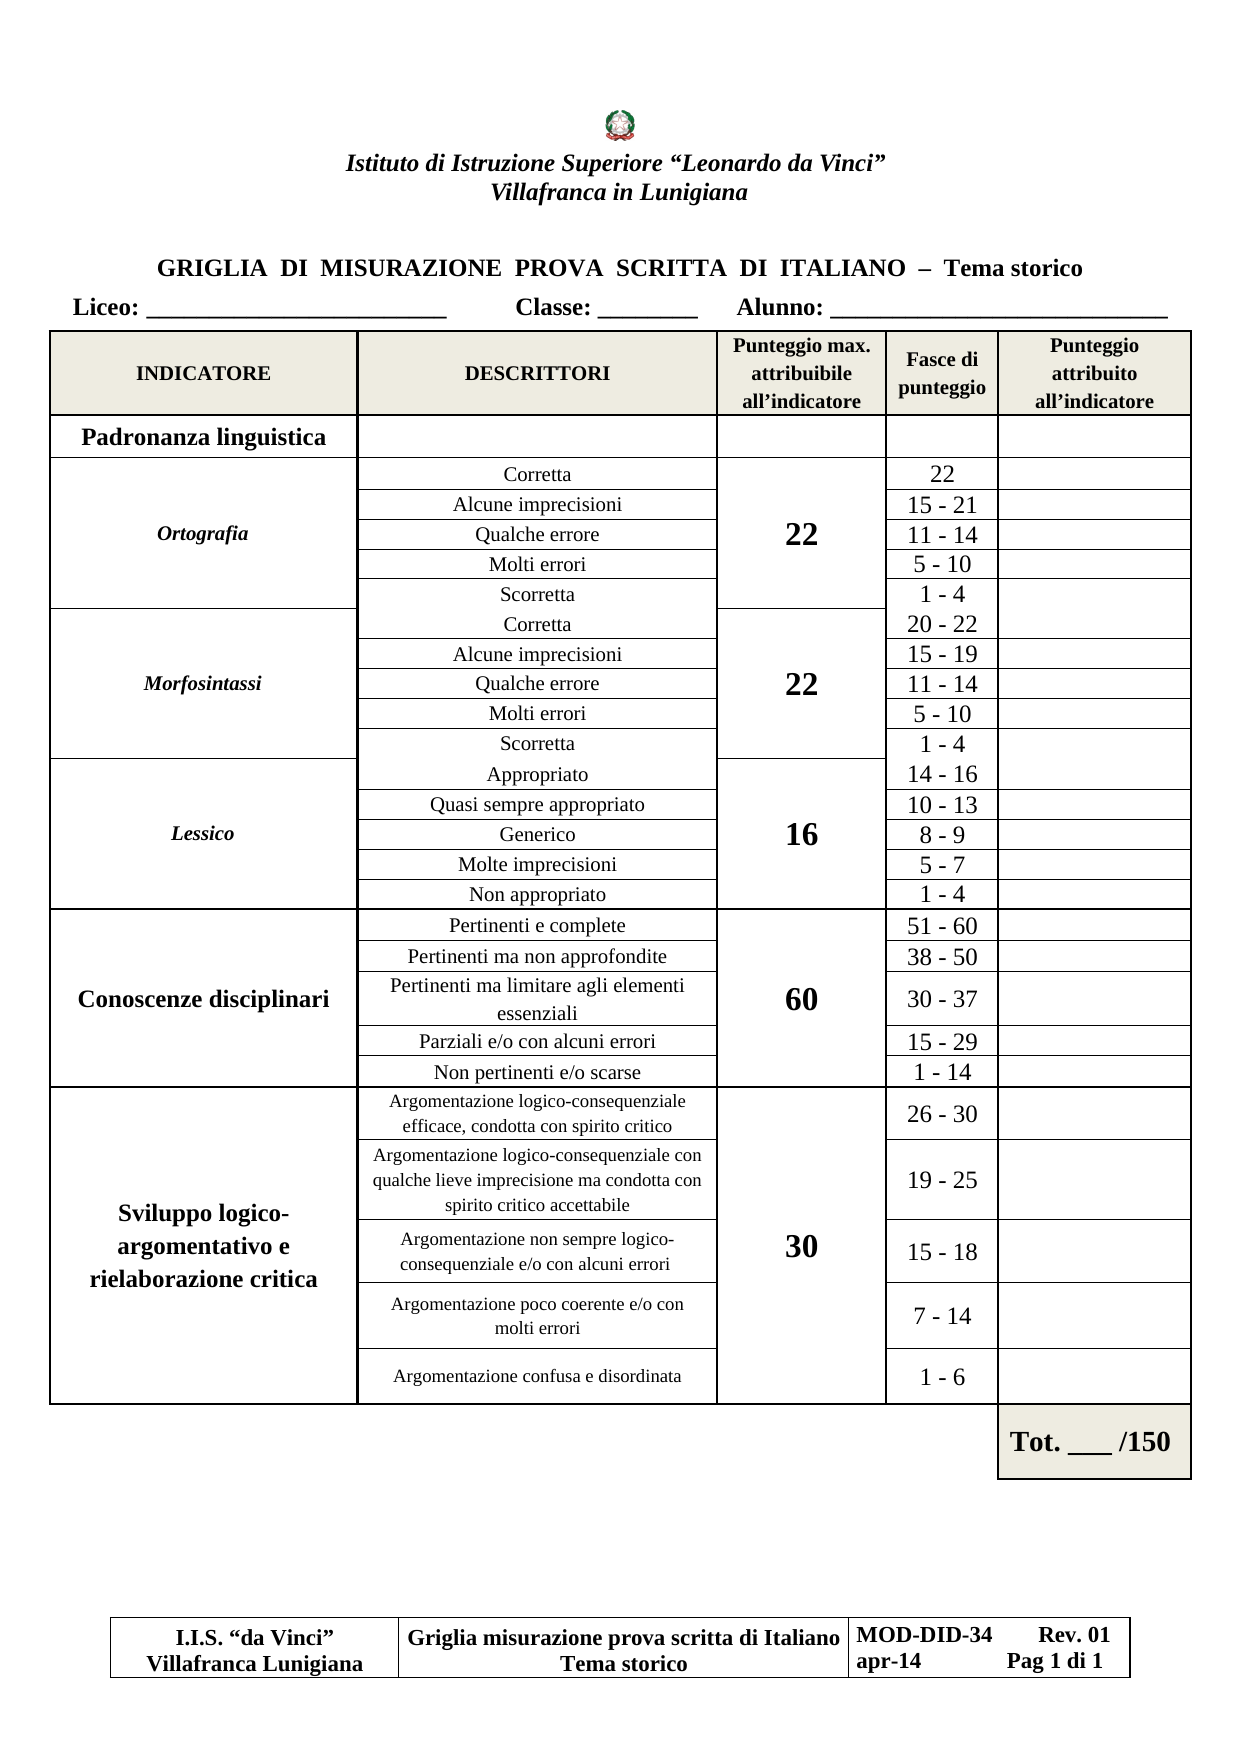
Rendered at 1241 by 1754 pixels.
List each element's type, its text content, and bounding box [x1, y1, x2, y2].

subtitle Villafranca in Lunigiana [59, 177, 1181, 206]
table_cell 1 - 4 [887, 579, 997, 608]
table_cell 22 [718, 458, 885, 608]
table_cell 20 - 22 [887, 608, 997, 638]
table_header INDICATORE [51, 332, 356, 414]
table_cell Quasi sempre appropriato [359, 790, 716, 819]
table_cell Morfosintassi [51, 609, 356, 757]
table_cell 14 - 16 [887, 758, 997, 789]
table_cell [359, 416, 716, 457]
table_cell 22 [718, 609, 885, 757]
table_cell Alcune imprecisioni [359, 639, 716, 668]
table_cell [999, 910, 1190, 940]
table_cell Corretta [359, 608, 716, 638]
table_cell [887, 416, 997, 457]
table_cell Argomentazione logico-consequenziale efficace, condotta con spirito critico [359, 1088, 716, 1139]
table_cell Generico [359, 820, 716, 849]
table_cell 1 - 4 [887, 729, 997, 757]
table_cell 16 [718, 759, 885, 908]
table_cell 5 - 10 [887, 699, 997, 728]
table_cell [999, 1220, 1190, 1282]
table_cell 11 - 14 [887, 669, 997, 698]
table_cell [999, 490, 1190, 519]
table_cell [999, 1140, 1190, 1219]
table_cell 30 - 37 [887, 972, 997, 1024]
table_header Punteggio attribuito all’indicatore [999, 332, 1190, 414]
table_cell [999, 941, 1190, 971]
table_cell [999, 972, 1190, 1024]
table_cell 5 - 7 [887, 850, 997, 878]
table_cell 15 - 19 [887, 639, 997, 668]
table_cell 5 - 10 [887, 550, 997, 578]
table_cell [999, 1088, 1190, 1139]
table_cell 1 - 6 [887, 1349, 997, 1403]
table_cell 1 - 14 [887, 1056, 997, 1086]
table_cell Argomentazione logico-consequenziale con qualche lieve imprecisione ma condotta con spirito critico accettabile [359, 1140, 716, 1219]
table_header descrittori [359, 332, 716, 414]
table_cell Non pertinenti e/o scarse [359, 1056, 716, 1086]
table_cell Pertinenti ma non approfondite [359, 941, 716, 971]
table_cell Appropriato [359, 758, 716, 789]
text GRIGLIA DI MISURAZIONE PROVA SCRITTA DI ITALIANO – Tema storico [59, 253, 1181, 282]
table_header Fasce di punteggio [887, 332, 997, 414]
table_cell 11 - 14 [887, 520, 997, 548]
table_cell [999, 880, 1190, 908]
table_cell [999, 1026, 1190, 1055]
table_cell 15 - 21 [887, 490, 997, 519]
table_cell Tot. ___ /150 [999, 1405, 1190, 1478]
table_cell 15 - 18 [887, 1220, 997, 1282]
table_cell Sviluppo logico-argomentativo e rielaborazione critica [51, 1088, 356, 1403]
table_cell 1 - 4 [887, 880, 997, 908]
table_cell [886, 1405, 997, 1478]
table_cell Scorretta [359, 579, 716, 608]
table_cell Scorretta [359, 729, 716, 757]
table_cell Pertinenti ma limitare agli elementi essenziali [359, 972, 716, 1024]
table_cell Argomentazione poco coerente e/o con molti errori [359, 1283, 716, 1348]
table_cell 30 [718, 1088, 885, 1403]
table_cell Pertinenti e complete [359, 910, 716, 940]
table_cell Qualche errore [359, 669, 716, 698]
table_cell [50, 1405, 886, 1478]
table_cell Parziali e/o con alcuni errori [359, 1026, 716, 1055]
table_cell Argomentazione confusa e disordinata [359, 1349, 716, 1403]
table_cell 19 - 25 [887, 1140, 997, 1219]
table_cell [999, 416, 1190, 457]
table_cell [999, 758, 1190, 789]
table_cell Ortografia [51, 458, 356, 608]
table_cell Molti errori [359, 550, 716, 578]
table_cell Molti errori [359, 699, 716, 728]
text Liceo: ________________________ Classe: ________ Alunno: ___________________________ [59, 292, 1181, 321]
table_cell 7 - 14 [887, 1283, 997, 1348]
table_cell Argomentazione non sempre logico-consequenziale e/o con alcuni errori [359, 1220, 716, 1282]
picture [605, 110, 635, 141]
table_cell Qualche errore [359, 520, 716, 548]
table_cell 15 - 29 [887, 1026, 997, 1055]
table_cell 10 - 13 [887, 790, 997, 819]
table_cell [999, 1349, 1190, 1403]
table_cell [999, 458, 1190, 489]
table_cell 38 - 50 [887, 941, 997, 971]
table_cell [999, 850, 1190, 878]
table_cell [999, 550, 1190, 578]
table_cell 51 - 60 [887, 910, 997, 940]
table_cell [999, 608, 1190, 638]
table_cell 26 - 30 [887, 1088, 997, 1139]
table_cell [999, 790, 1190, 819]
table_cell [999, 579, 1190, 608]
table_cell 8 - 9 [887, 820, 997, 849]
table_cell Padronanza linguistica [51, 416, 356, 457]
table_cell [999, 1056, 1190, 1086]
table_header Punteggio max. attribuibile all’indicatore [718, 332, 885, 414]
table_cell Conoscenze disciplinari [51, 910, 356, 1086]
table_cell [999, 639, 1190, 668]
table_cell Lessico [51, 759, 356, 908]
table_cell Alcune imprecisioni [359, 490, 716, 519]
table_cell 60 [718, 910, 885, 1086]
table_cell [999, 520, 1190, 548]
table_cell Corretta [359, 458, 716, 489]
table_cell [999, 699, 1190, 728]
table_cell [718, 416, 885, 457]
table_cell Non appropriato [359, 880, 716, 908]
table_cell 22 [887, 458, 997, 489]
table_cell Molte imprecisioni [359, 850, 716, 878]
table_cell [999, 820, 1190, 849]
table_cell [999, 1283, 1190, 1348]
subtitle Istituto di Istruzione Superiore “Leonardo da Vinci” [59, 148, 1181, 177]
table_cell [999, 669, 1190, 698]
table_cell [999, 729, 1190, 757]
